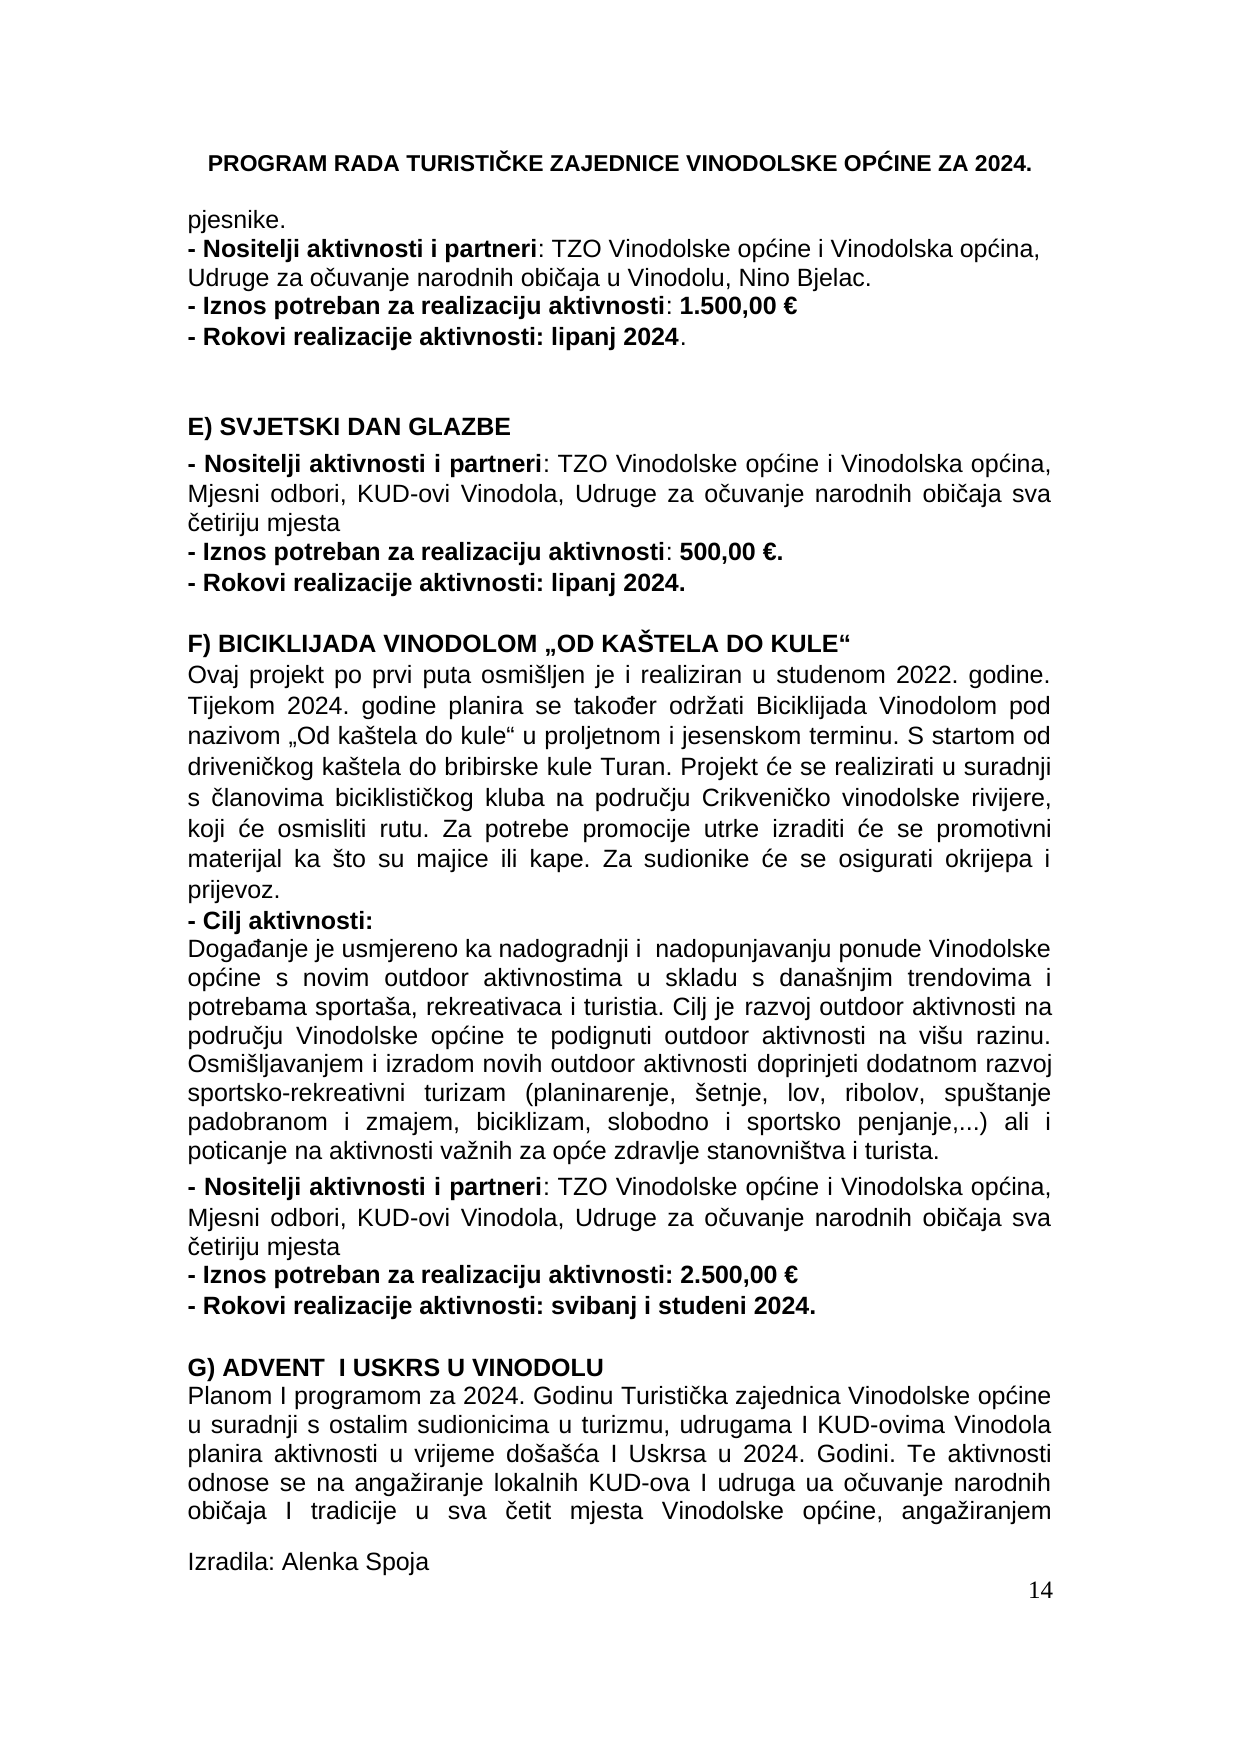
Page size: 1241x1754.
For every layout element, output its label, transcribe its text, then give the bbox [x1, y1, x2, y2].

text F) BICIKLIJADA VINODOLOM „OD KAŠTELA DO KULE“ [187, 629, 1053, 658]
text Planom I programom za 2024. Godinu Turistička zajednica Vinodolske općine u suradnji s ostalim sudionicima u turizmu, udrugama I KUD-ovima Vinodola planira aktivnosti u vrijeme došašća I Uskrsa u 2024. Godini. Te aktivnosti odnose se na angažiranje lokalnih KUD-ova I udruga ua očuvanje narodnih običaja I tradicije u sva četit mjesta Vinodolske općine, angažiranjem [187, 1381, 1053, 1525]
text - Cilj aktivnosti: [187, 906, 1053, 934]
text - Iznos potreban za realizaciju aktivnosti: 2.500,00 € [187, 1260, 1053, 1289]
text Događanje je usmjereno ka nadogradnji i nadopunjavanju ponude Vinodolske općine s novim outdoor aktivnostima u skladu s današnjim trendovima i potrebama sportaša, rekreativaca i turistia. Cilj je razvoj outdoor aktivnosti na području Vinodolske općine te podignuti outdoor aktivnosti na višu razinu. Osmišljavanjem i izradom novih outdoor aktivnosti doprinjeti dodatnom razvoj sportsko-rekreativni turizam (planinarenje, šetnje, lov, ribolov, spuštanje padobranom i zmajem, biciklizam, slobodno i sportsko penjanje,...) ali i poticanje na aktivnosti važnih za opće zdravlje stanovništva i turista. [187, 934, 1053, 1164]
text - Nositelji aktivnosti i partneri: TZO Vinodolske općine i Vinodolska općina, Mjesni odbori, KUD-ovi Vinodola, Udruge za očuvanje narodnih običaja sva četiriju mjesta [187, 1164, 1053, 1260]
text pjesnike. [187, 205, 1053, 234]
text - Nositelji aktivnosti i partneri: TZO Vinodolske općine i Vinodolska općina, Udruge za očuvanje narodnih običaja u Vinodolu, Nino Bjelac. [187, 234, 1053, 291]
text - Iznos potreban za realizaciju aktivnosti: 500,00 €. [187, 537, 1053, 566]
text - Rokovi realizacije aktivnosti: lipanj 2024. [187, 568, 1053, 596]
text G) ADVENT I USKRS U VINODOLU [187, 1353, 1053, 1381]
text - Nositelji aktivnosti i partneri: TZO Vinodolske općine i Vinodolska općina, Mjesni odbori, KUD-ovi Vinodola, Udruge za očuvanje narodnih običaja sva četiriju mjesta [187, 441, 1053, 537]
text E) SVJETSKI DAN GLAZBE [187, 412, 1053, 441]
text - Rokovi realizacije aktivnosti: svibanj i studeni 2024. [187, 1291, 1053, 1320]
text Ovaj projekt po prvi puta osmišljen je i realiziran u studenom 2022. godine. Tijekom 2024. godine planira se također održati Biciklijada Vinodolom pod nazivom „Od kaštela do kule“ u proljetnom i jesenskom terminu. S startom od driveničkog kaštela do bribirske kule Turan. Projekt će se realizirati u suradnji s članovima biciklističkog kluba na području Crikveničko vinodolske rivijere, koji će osmisliti rutu. Za potrebe promocije utrke izraditi će se promotivni materijal ka što su majice ili kape. Za sudionike će se osigurati okrijepa i prijevoz. [187, 660, 1053, 904]
text - Iznos potreban za realizaciju aktivnosti: 1.500,00 € [187, 291, 1053, 320]
text - Rokovi realizacije aktivnosti: lipanj 2024. [187, 322, 1053, 351]
